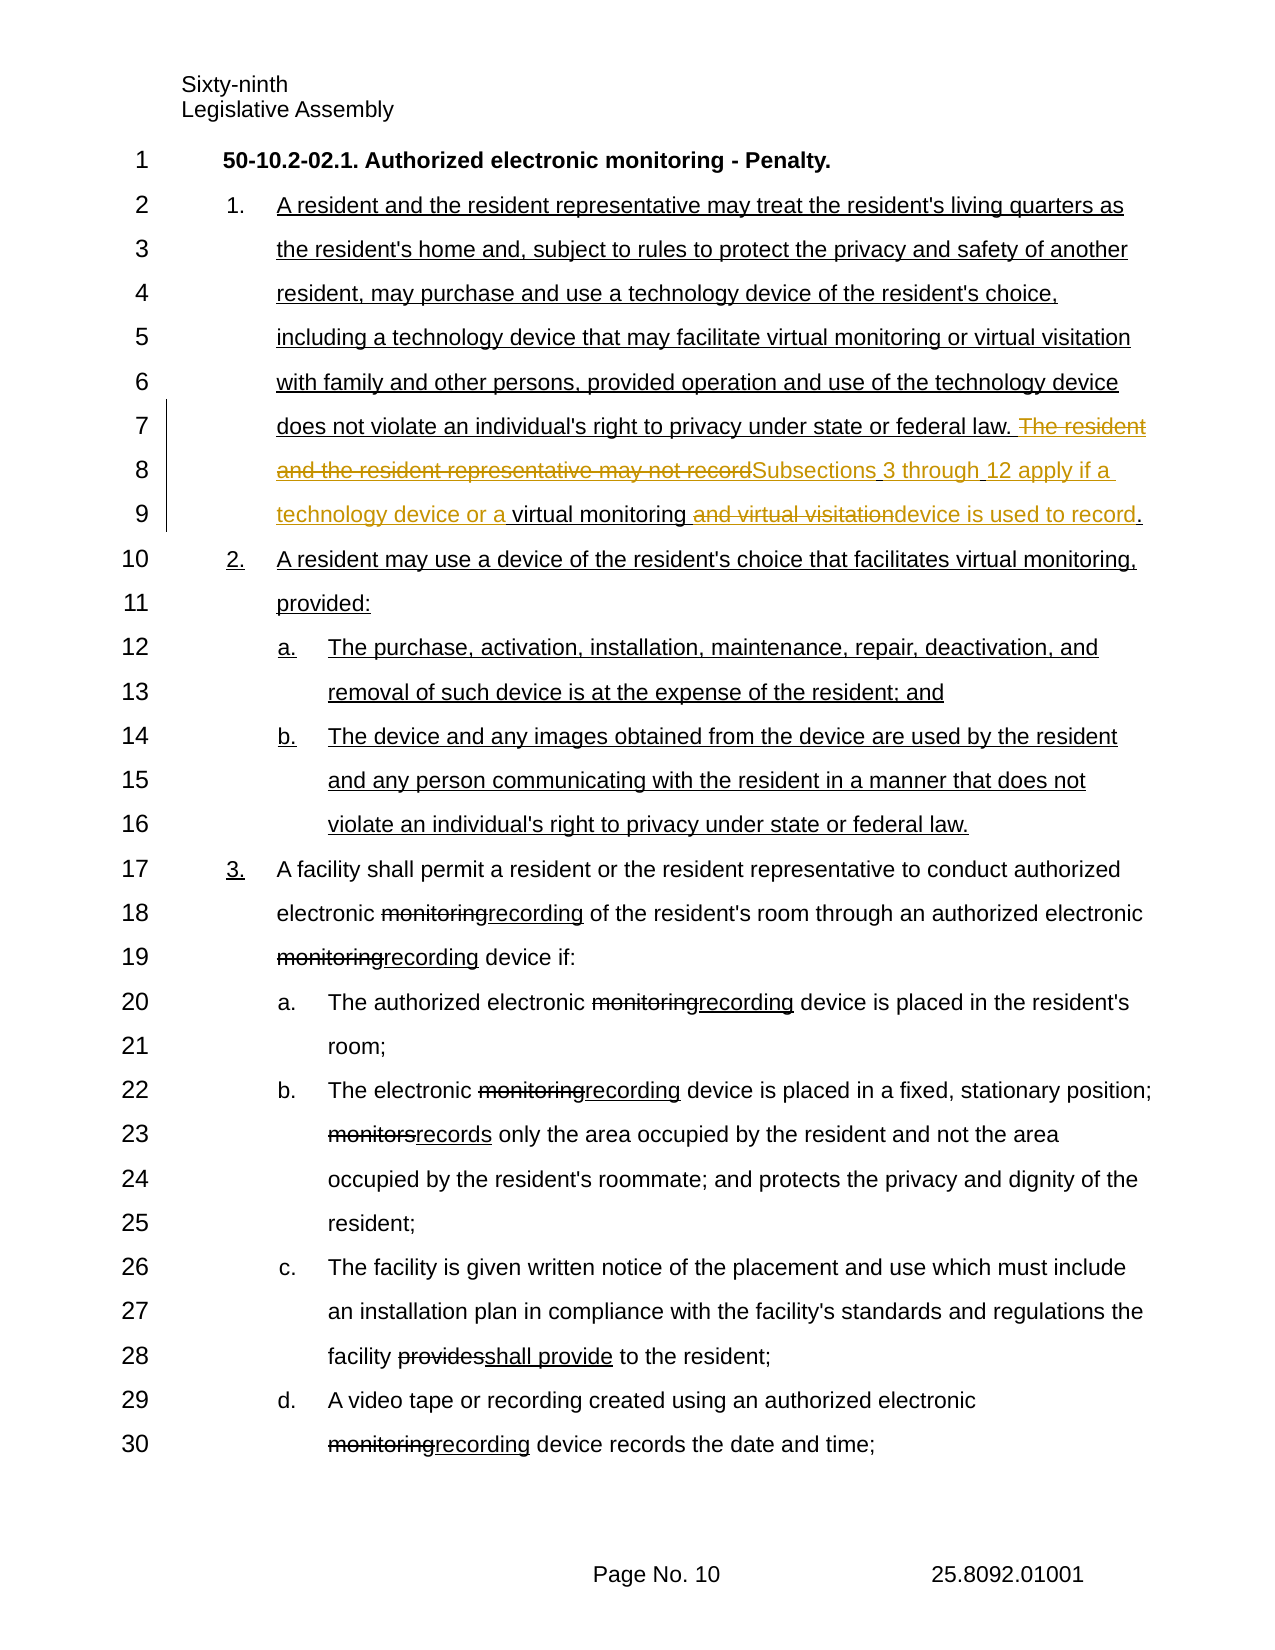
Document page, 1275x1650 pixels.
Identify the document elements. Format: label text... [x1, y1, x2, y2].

text b. The device and any images obtained from the device are used by the resident and any person communicating with the resident in a manner that does not violate an individual's right to privacy under state or federal law. [181, 709, 1154, 842]
text a. The purchase, activation, installation, maintenance, repair, deactivation, and removal of such device is at the expense of the resident; and [181, 620, 1154, 709]
text b. The electronic monitoringrecording device is placed in a fixed, stationary position; monitorsrecords only the area occupied by the resident and not the area occupied by the resident's roommate; and protects the privacy and dignity of the resident; [181, 1063, 1154, 1240]
text 1. A resident and the resident representative may treat the resident's living quarters as the resident's home and, subject to rules to protect the privacy and safety of another resident, may purchase and use a technology device of the resident's choice, including a technology device that may facilitate virtual monitoring or virtual visitation with family and other persons, provided operation and use of the technology device does not violate an individual's right to privacy under state or federal law. Subsections 3 through 12 apply if a technology device or a virtual monitoring device is used to record. [181, 178, 1154, 532]
text c. The facility is given written notice of the placement and use which must include an installation plan in compliance with the facility's standards and regulations the facility providesshall provide to the resident; [181, 1240, 1154, 1373]
text 2. A resident may use a device of the resident's choice that facilitates virtual monitoring, provided: [181, 532, 1154, 620]
text d. A video tape or recording created using an authorized electronic monitoringrecording device records the date and time; [181, 1373, 1154, 1461]
text 3. A facility shall permit a resident or the resident representative to conduct authorized electronic monitoringrecording of the resident's room through an authorized electronic monitoringrecording device if: [181, 842, 1154, 974]
subtitle 50‑10.2‑02.1. Authorized electronic monitoring ‑ Penalty. [181, 133, 1154, 178]
text a. The authorized electronic monitoringrecording device is placed in the resident's room; [181, 974, 1154, 1063]
